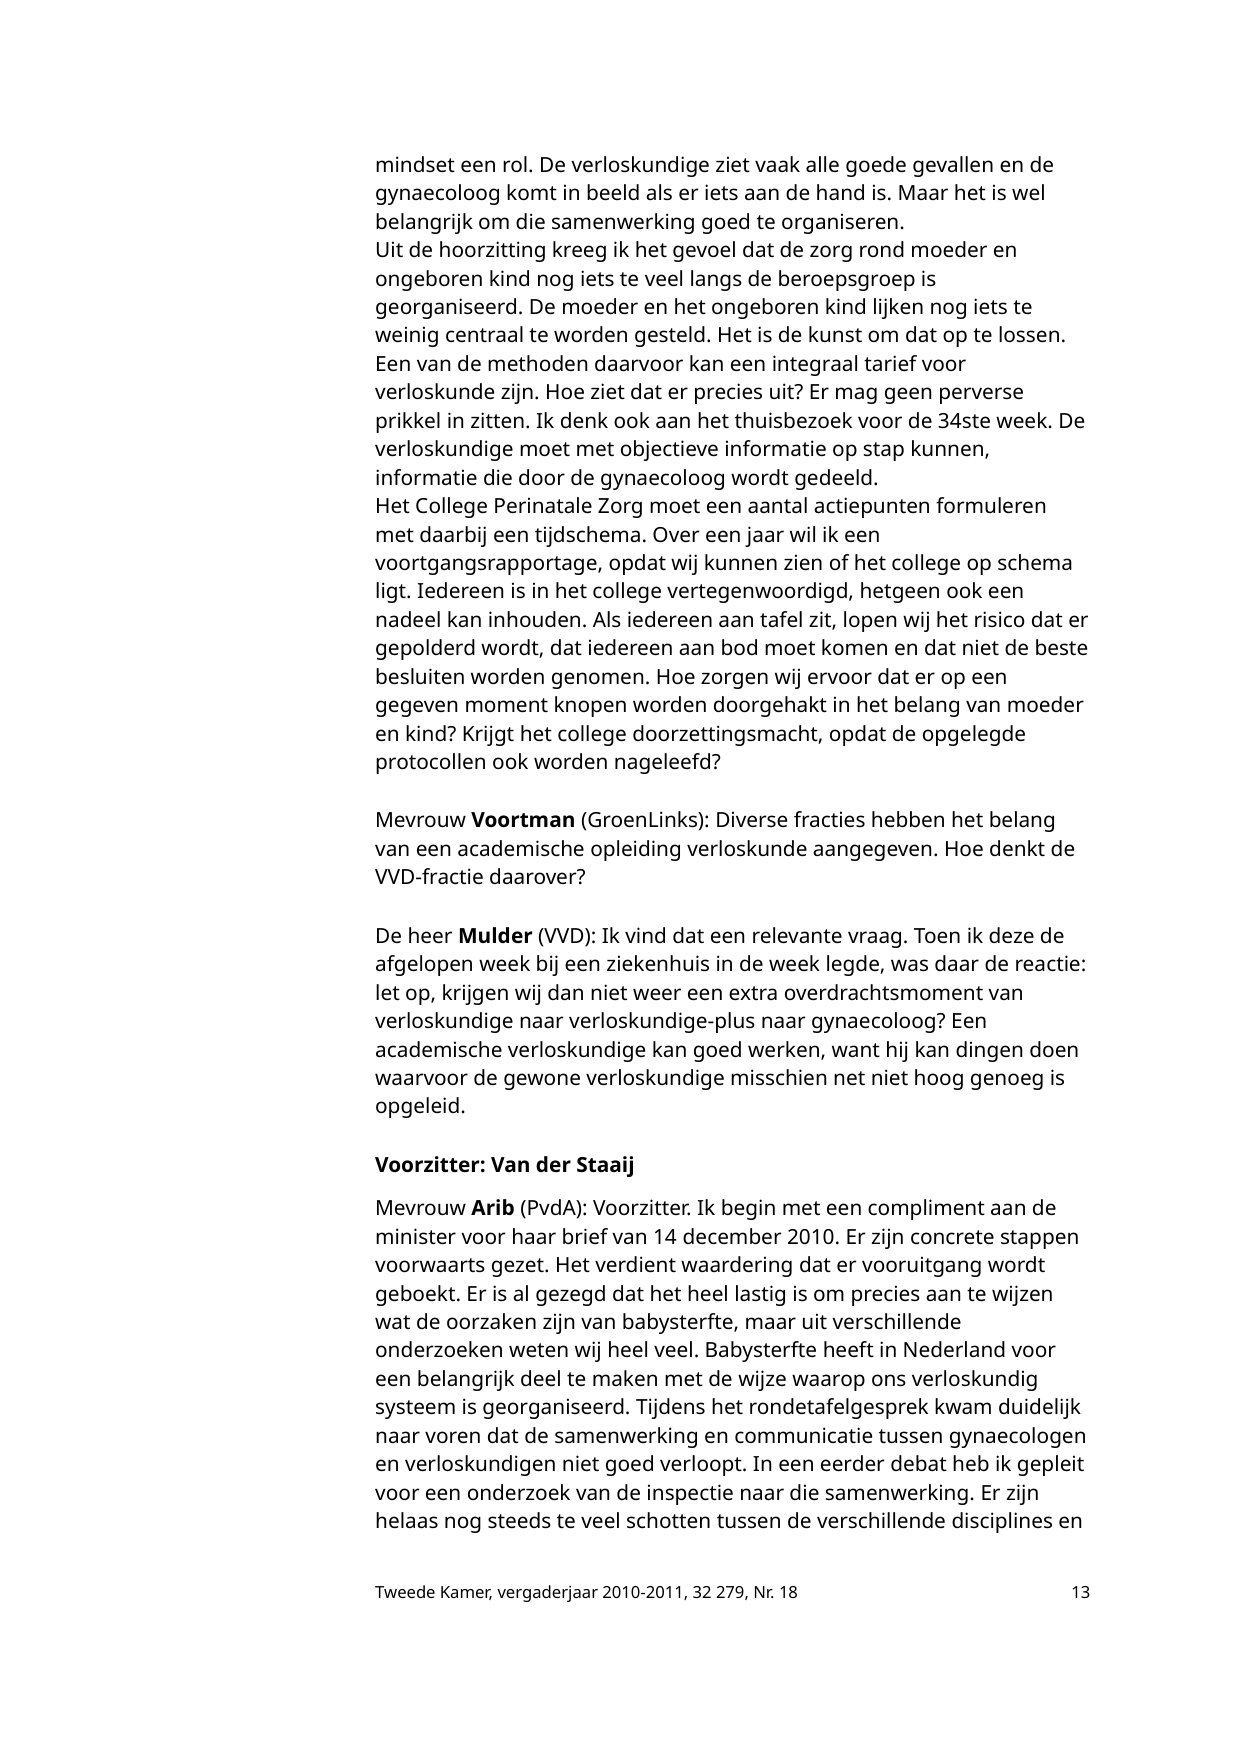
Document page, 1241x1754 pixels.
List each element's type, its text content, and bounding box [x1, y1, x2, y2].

text Uit de hoorzitting kreeg ik het gevoel dat de zorg rond moeder en ongeboren kind nog iets te veel langs de beroepsgroep is georganiseerd. De moeder en het ongeboren kind lijken nog iets te weinig centraal te worden gesteld. Het is de kunst om dat op te lossen. Een van de methoden daarvoor kan een integraal tarief voor verloskunde zijn. Hoe ziet dat er precies uit? Er mag geen perverse prikkel in zitten. Ik denk ook aan het thuisbezoek voor de 34ste week. De verloskundige moet met objectieve informatie op stap kunnen, informatie die door de gynaecoloog wordt gedeeld. [375, 235, 1090, 491]
text Het College Perinatale Zorg moet een aantal actiepunten formuleren met daarbij een tijdschema. Over een jaar wil ik een voortgangsrapportage, opdat wij kunnen zien of het college op schema ligt. Iedereen is in het college vertegenwoordigd, hetgeen ook een nadeel kan inhouden. Als iedereen aan tafel zit, lopen wij het risico dat er gepolderd wordt, dat iedereen aan bod moet komen en dat niet de beste besluiten worden genomen. Hoe zorgen wij ervoor dat er op een gegeven moment knopen worden doorgehakt in het belang van moeder en kind? Krijgt het college doorzettingsmacht, opdat de opgelegde protocollen ook worden nageleefd? [375, 491, 1090, 776]
text Mevrouw Voortman (GroenLinks): Diverse fracties hebben het belang van een academische opleiding verloskunde aangegeven. Hoe denkt de VVD-fractie daarover? [375, 806, 1090, 891]
text Mevrouw Arib (PvdA): Voorzitter. Ik begin met een compliment aan de minister voor haar brief van 14 december 2010. Er zijn concrete stappen voorwaarts gezet. Het verdient waardering dat er vooruitgang wordt geboekt. Er is al gezegd dat het heel lastig is om precies aan te wijzen wat de oorzaken zijn van babysterfte, maar uit verschillende onderzoeken weten wij heel veel. Babysterfte heeft in Nederland voor een belangrijk deel te maken met de wijze waarop ons verloskundig systeem is georganiseerd. Tijdens het rondetafelgesprek kwam duidelijk naar voren dat de samenwerking en communicatie tussen gynaecologen en verloskundigen niet goed verloopt. In een eerder debat heb ik gepleit voor een onderzoek van de inspectie naar die samenwerking. Er zijn helaas nog steeds te veel schotten tussen de verschillende disciplines en [375, 1193, 1090, 1535]
text Voorzitter: Van der Staaij [375, 1150, 1090, 1178]
text mindset een rol. De verloskundige ziet vaak alle goede gevallen en de gynaecoloog komt in beeld als er iets aan de hand is. Maar het is wel belangrijk om die samenwerking goed te organiseren. [375, 150, 1090, 235]
text De heer Mulder (VVD): Ik vind dat een relevante vraag. Toen ik deze de afgelopen week bij een ziekenhuis in de week legde, was daar de reactie: let op, krijgen wij dan niet weer een extra overdrachtsmoment van verloskundige naar verloskundige-plus naar gynaecoloog? Een academische verloskundige kan goed werken, want hij kan dingen doen waarvoor de gewone verloskundige misschien net niet hoog genoeg is opgeleid. [375, 921, 1090, 1120]
